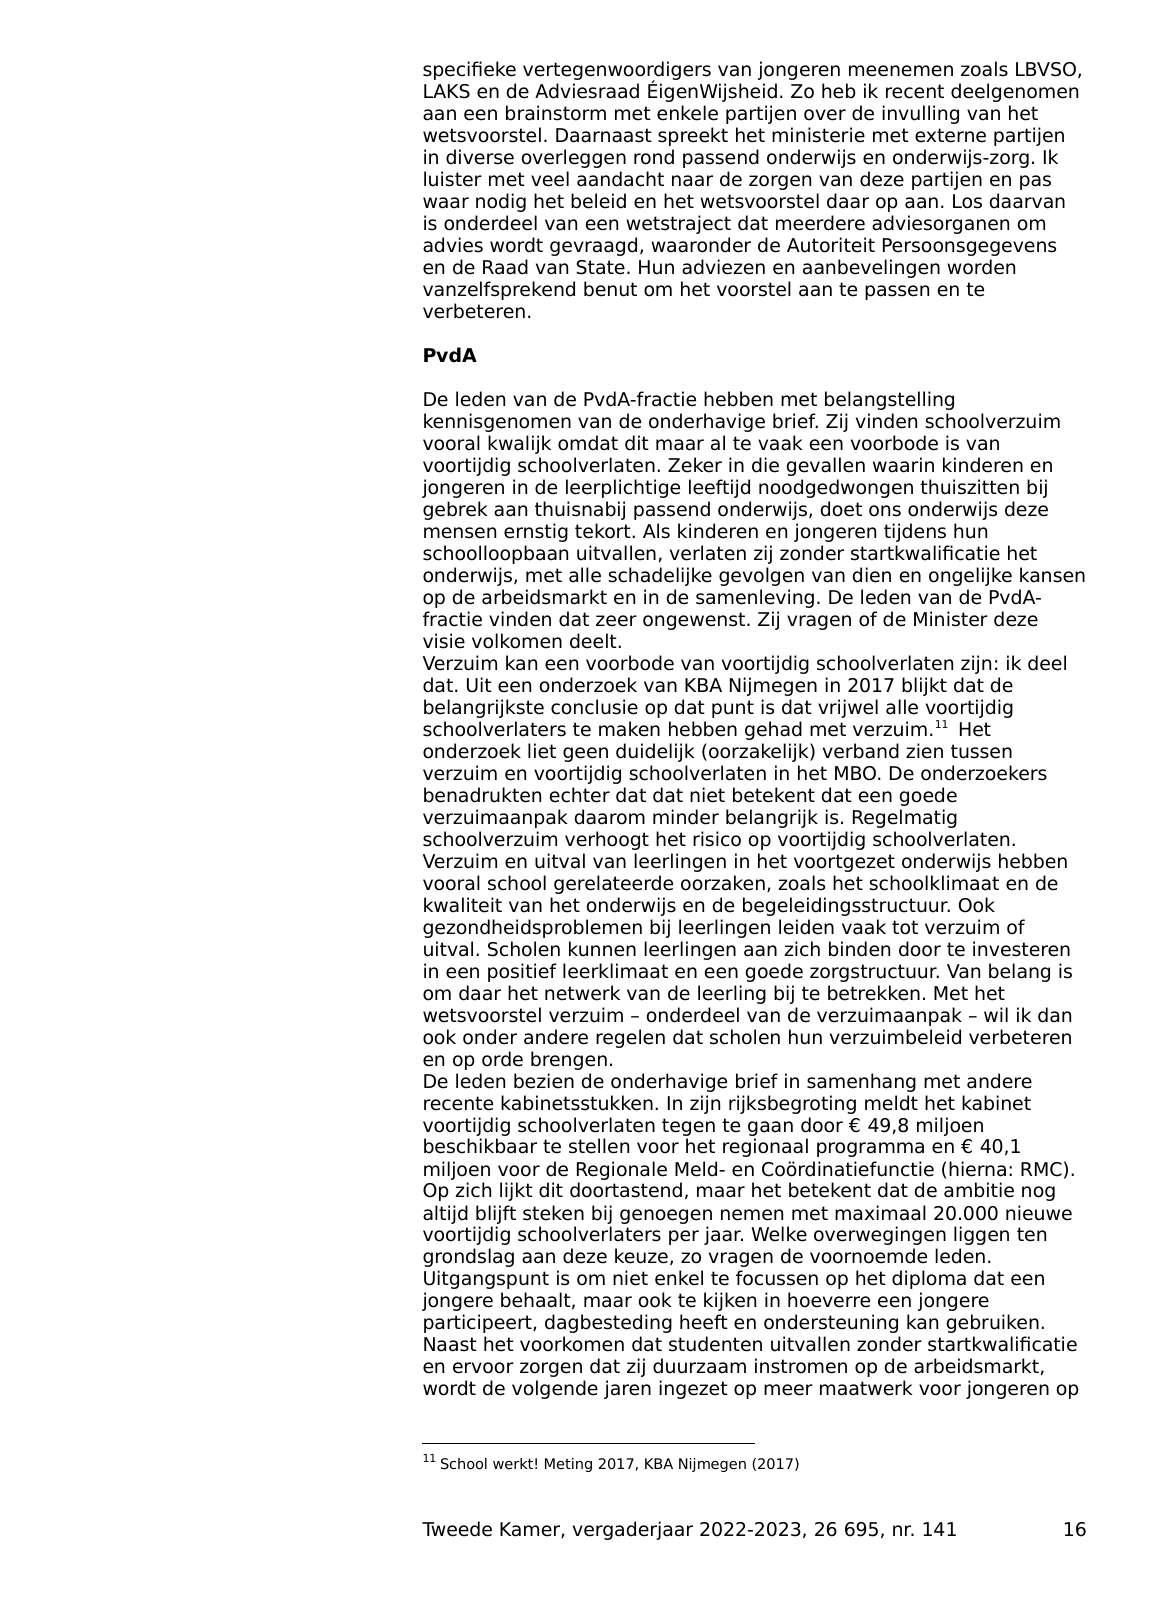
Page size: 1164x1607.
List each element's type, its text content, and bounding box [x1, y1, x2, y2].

text School werkt! Meting 2017, KBA Nijmegen (2017) [422, 1452, 1087, 1474]
text De leden bezien de onderhavige brief in samenhang met andere recente kabinetsstukken. In zijn rijksbegroting meldt het kabinet voortijdig schoolverlaten tegen te gaan door € 49,8 miljoen beschikbaar te stellen voor het regionaal programma en € 40,1 miljoen voor de Regionale Meld- en Coördinatiefunctie (hierna: RMC). Op zich lijkt dit doortastend, maar het betekent dat de ambitie nog altijd blijft steken bij genoegen nemen met maximaal 20.000 nieuwe voortijdig schoolverlaters per jaar. Welke overwegingen liggen ten grondslag aan deze keuze, zo vragen de voornoemde leden. [422, 1071, 1087, 1268]
text specifieke vertegenwoordigers van jongeren meenemen zoals LBVSO, LAKS en de Adviesraad ÉigenWijsheid. Zo heb ik recent deelgenomen aan een brainstorm met enkele partijen over de invulling van het wetsvoorstel. Daarnaast spreekt het ministerie met externe partijen in diverse overleggen rond passend onderwijs en onderwijs-zorg. Ik luister met veel aandacht naar de zorgen van deze partijen en pas waar nodig het beleid en het wetsvoorstel daar op aan. Los daarvan is onderdeel van een wetstraject dat meerdere adviesorganen om advies wordt gevraagd, waaronder de Autoriteit Persoonsgegevens en de Raad van State. Hun adviezen en aanbevelingen worden vanzelfsprekend benut om het voorstel aan te passen en te verbeteren. [422, 59, 1087, 323]
subtitle PvdA [422, 345, 1087, 367]
text Verzuim kan een voorbode van voortijdig schoolverlaten zijn: ik deel dat. Uit een onderzoek van KBA Nijmegen in 2017 blijkt dat de belangrijkste conclusie op dat punt is dat vrijwel alle voortijdig schoolverlaters te maken hebben gehad met verzuim. Het onderzoek liet geen duidelijk (oorzakelijk) verband zien tussen verzuim en voortijdig schoolverlaten in het MBO. De onderzoekers benadrukten echter dat dat niet betekent dat een goede verzuimaanpak daarom minder belangrijk is. Regelmatig schoolverzuim verhoogt het risico op voortijdig schoolverlaten. Verzuim en uitval van leerlingen in het voortgezet onderwijs hebben vooral school gerelateerde oorzaken, zoals het schoolklimaat en de kwaliteit van het onderwijs en de begeleidingsstructuur. Ook gezondheidsproblemen bij leerlingen leiden vaak tot verzuim of uitval. Scholen kunnen leerlingen aan zich binden door te investeren in een positief leerklimaat en een goede zorgstructuur. Van belang is om daar het netwerk van de leerling bij te betrekken. Met het wetsvoorstel verzuim – onderdeel van de verzuimaanpak – wil ik dan ook onder andere regelen dat scholen hun verzuimbeleid verbeteren en op orde brengen. [422, 653, 1087, 1071]
text Naast het voorkomen dat studenten uitvallen zonder startkwalificatie en ervoor zorgen dat zij duurzaam instromen op de arbeidsmarkt, wordt de volgende jaren ingezet op meer maatwerk voor jongeren op [422, 1334, 1087, 1400]
text Uitgangspunt is om niet enkel te focussen op het diploma dat een jongere behaalt, maar ook te kijken in hoeverre een jongere participeert, dagbesteding heeft en ondersteuning kan gebruiken. [422, 1268, 1087, 1334]
text De leden van de PvdA-fractie hebben met belangstelling kennisgenomen van de onderhavige brief. Zij vinden schoolverzuim vooral kwalijk omdat dit maar al te vaak een voorbode is van voortijdig schoolverlaten. Zeker in die gevallen waarin kinderen en jongeren in de leerplichtige leeftijd noodgedwongen thuiszitten bij gebrek aan thuisnabij passend onderwijs, doet ons onderwijs deze mensen ernstig tekort. Als kinderen en jongeren tijdens hun schoolloopbaan uitvallen, verlaten zij zonder startkwalificatie het onderwijs, met alle schadelijke gevolgen van dien en ongelijke kansen op de arbeidsmarkt en in de samenleving. De leden van de PvdA-fractie vinden dat zeer ongewenst. Zij vragen of de Minister deze visie volkomen deelt. [422, 389, 1087, 653]
